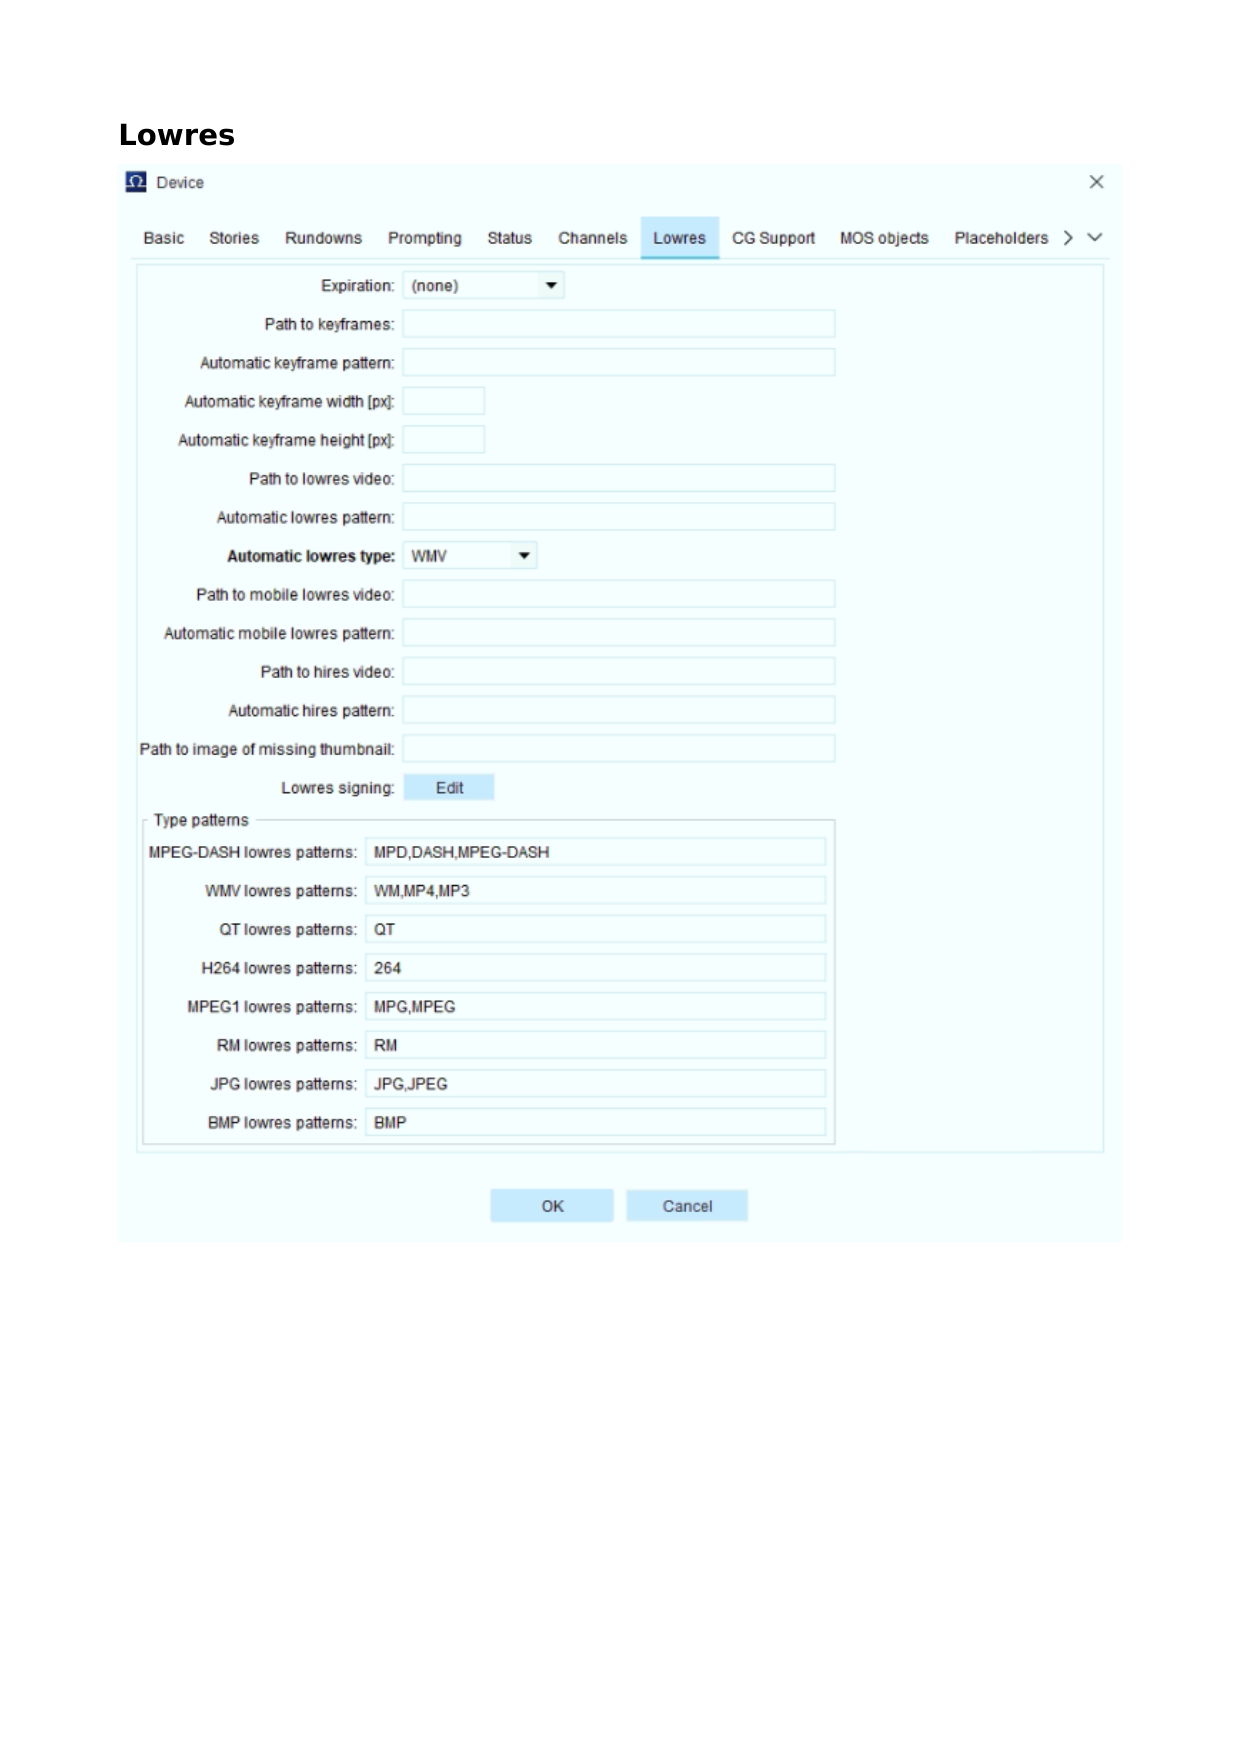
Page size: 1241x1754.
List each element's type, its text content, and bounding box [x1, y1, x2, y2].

picture [118, 164, 1123, 1242]
subtitle Lowres [118, 118, 1122, 152]
